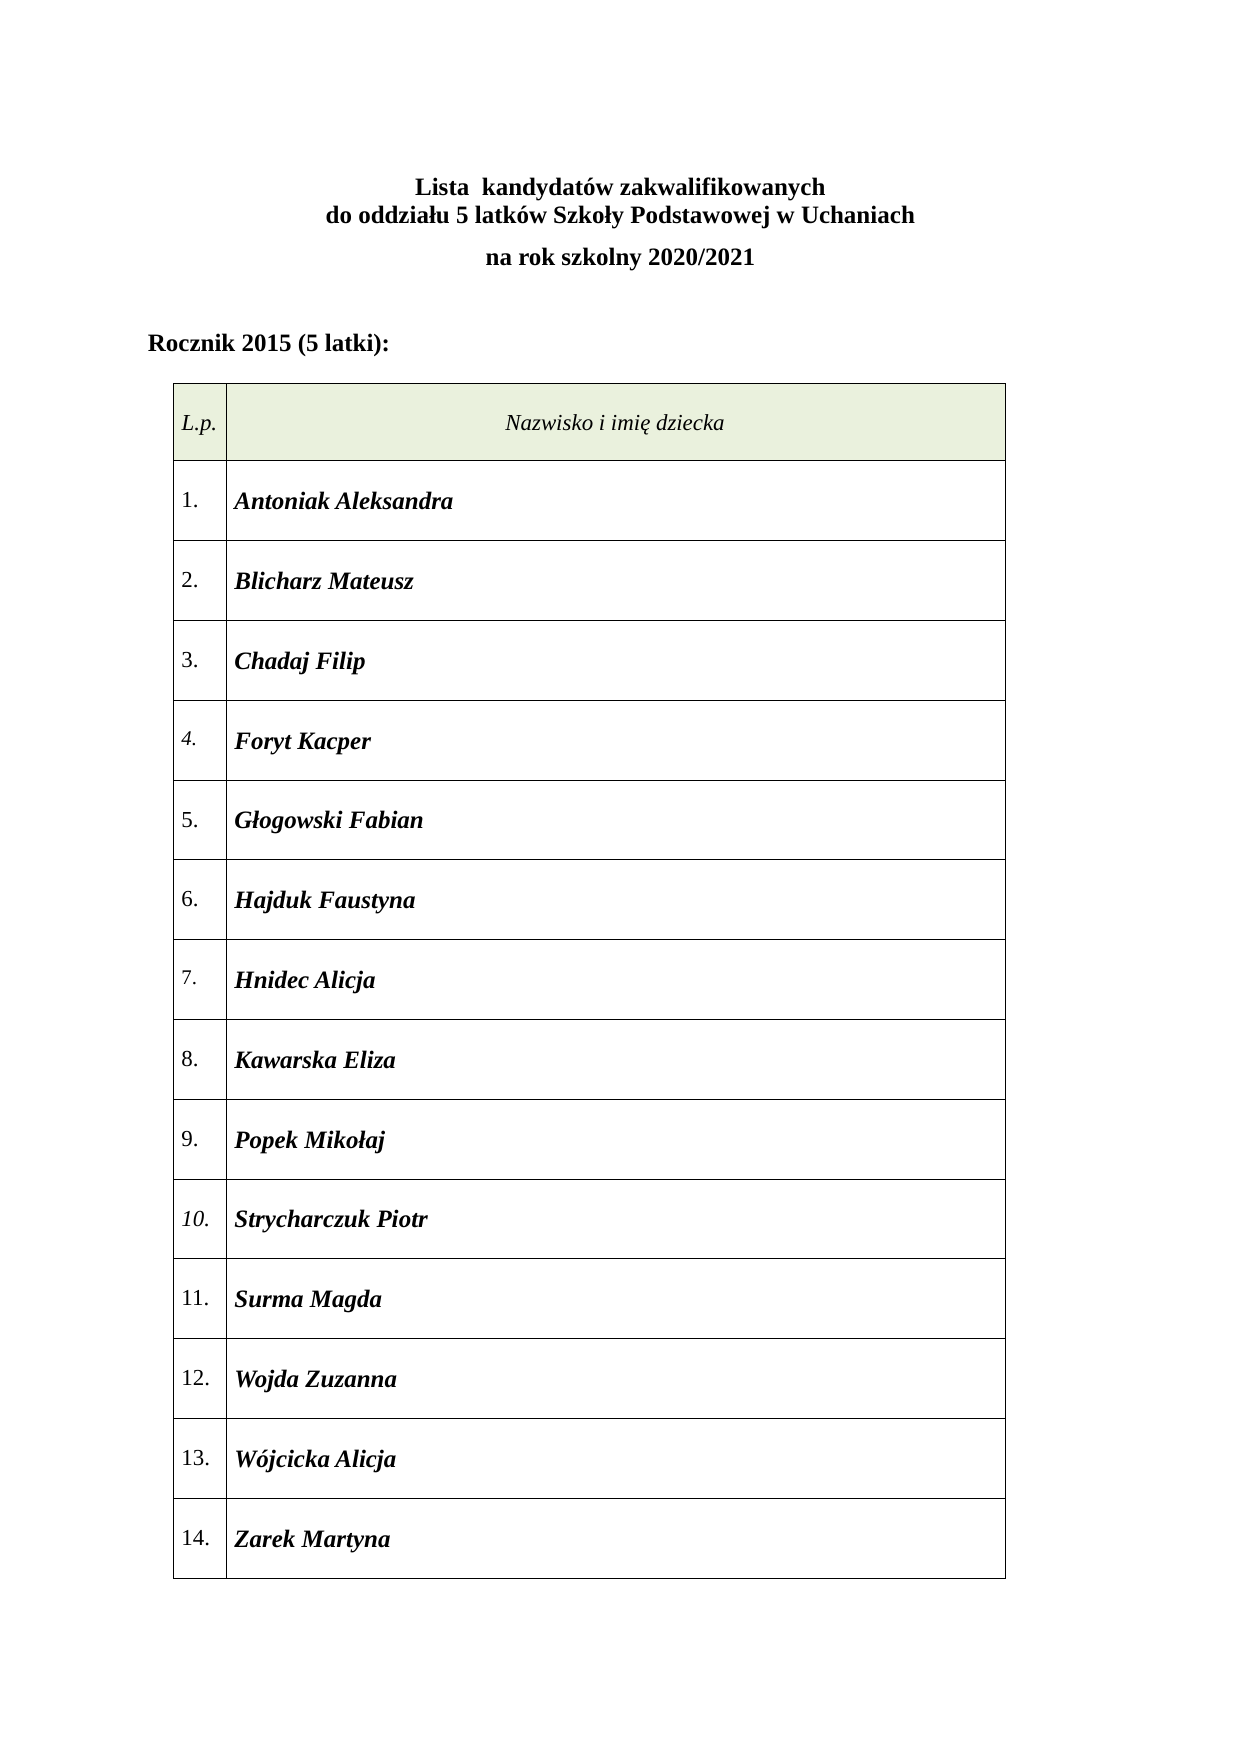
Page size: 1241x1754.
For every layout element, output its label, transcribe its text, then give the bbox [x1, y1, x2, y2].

table_header Nazwisko i imię dziecka [227, 384, 1005, 460]
table_cell Popek Mikołaj [227, 1100, 1005, 1178]
table_cell Wojda Zuzanna [227, 1339, 1005, 1418]
table_cell 9. [174, 1100, 226, 1178]
table_cell Hajduk Faustyna [227, 860, 1005, 939]
table_cell 2. [174, 541, 226, 620]
text na rok szkolny 2020/2021 [148, 242, 1093, 270]
table_cell Kawarska Eliza [227, 1020, 1005, 1099]
table_cell Surma Magda [227, 1259, 1005, 1338]
table_cell Zarek Martyna [227, 1499, 1005, 1577]
table_cell Hnidec Alicja [227, 940, 1005, 1019]
table_cell Blicharz Mateusz [227, 541, 1005, 620]
table_cell 6. [174, 860, 226, 939]
table_cell 12. [174, 1339, 226, 1418]
table_cell 7. [174, 940, 226, 1019]
text do oddziału 5 latków Szkoły Podstawowej w Uchaniach [148, 200, 1093, 229]
table_cell Wójcicka Alicja [227, 1419, 1005, 1498]
table_cell Strycharczuk Piotr [227, 1180, 1005, 1258]
text Rocznik 2015 (5 latki): [148, 328, 1093, 357]
table_cell Chadaj Filip [227, 621, 1005, 700]
table_cell 14. [174, 1499, 226, 1577]
table_cell 4. [174, 701, 226, 779]
table_cell 13. [174, 1419, 226, 1498]
table_cell 5. [174, 781, 226, 859]
table_cell Antoniak Aleksandra [227, 461, 1005, 540]
table_cell 1. [174, 461, 226, 540]
table_cell Głogowski Fabian [227, 781, 1005, 859]
text Lista kandydatów zakwalifikowanych [148, 172, 1093, 200]
table_header L.p. [174, 384, 226, 460]
table_cell Foryt Kacper [227, 701, 1005, 779]
table_cell 11. [174, 1259, 226, 1338]
table_cell 10. [174, 1180, 226, 1258]
table_cell 8. [174, 1020, 226, 1099]
table_cell 3. [174, 621, 226, 700]
